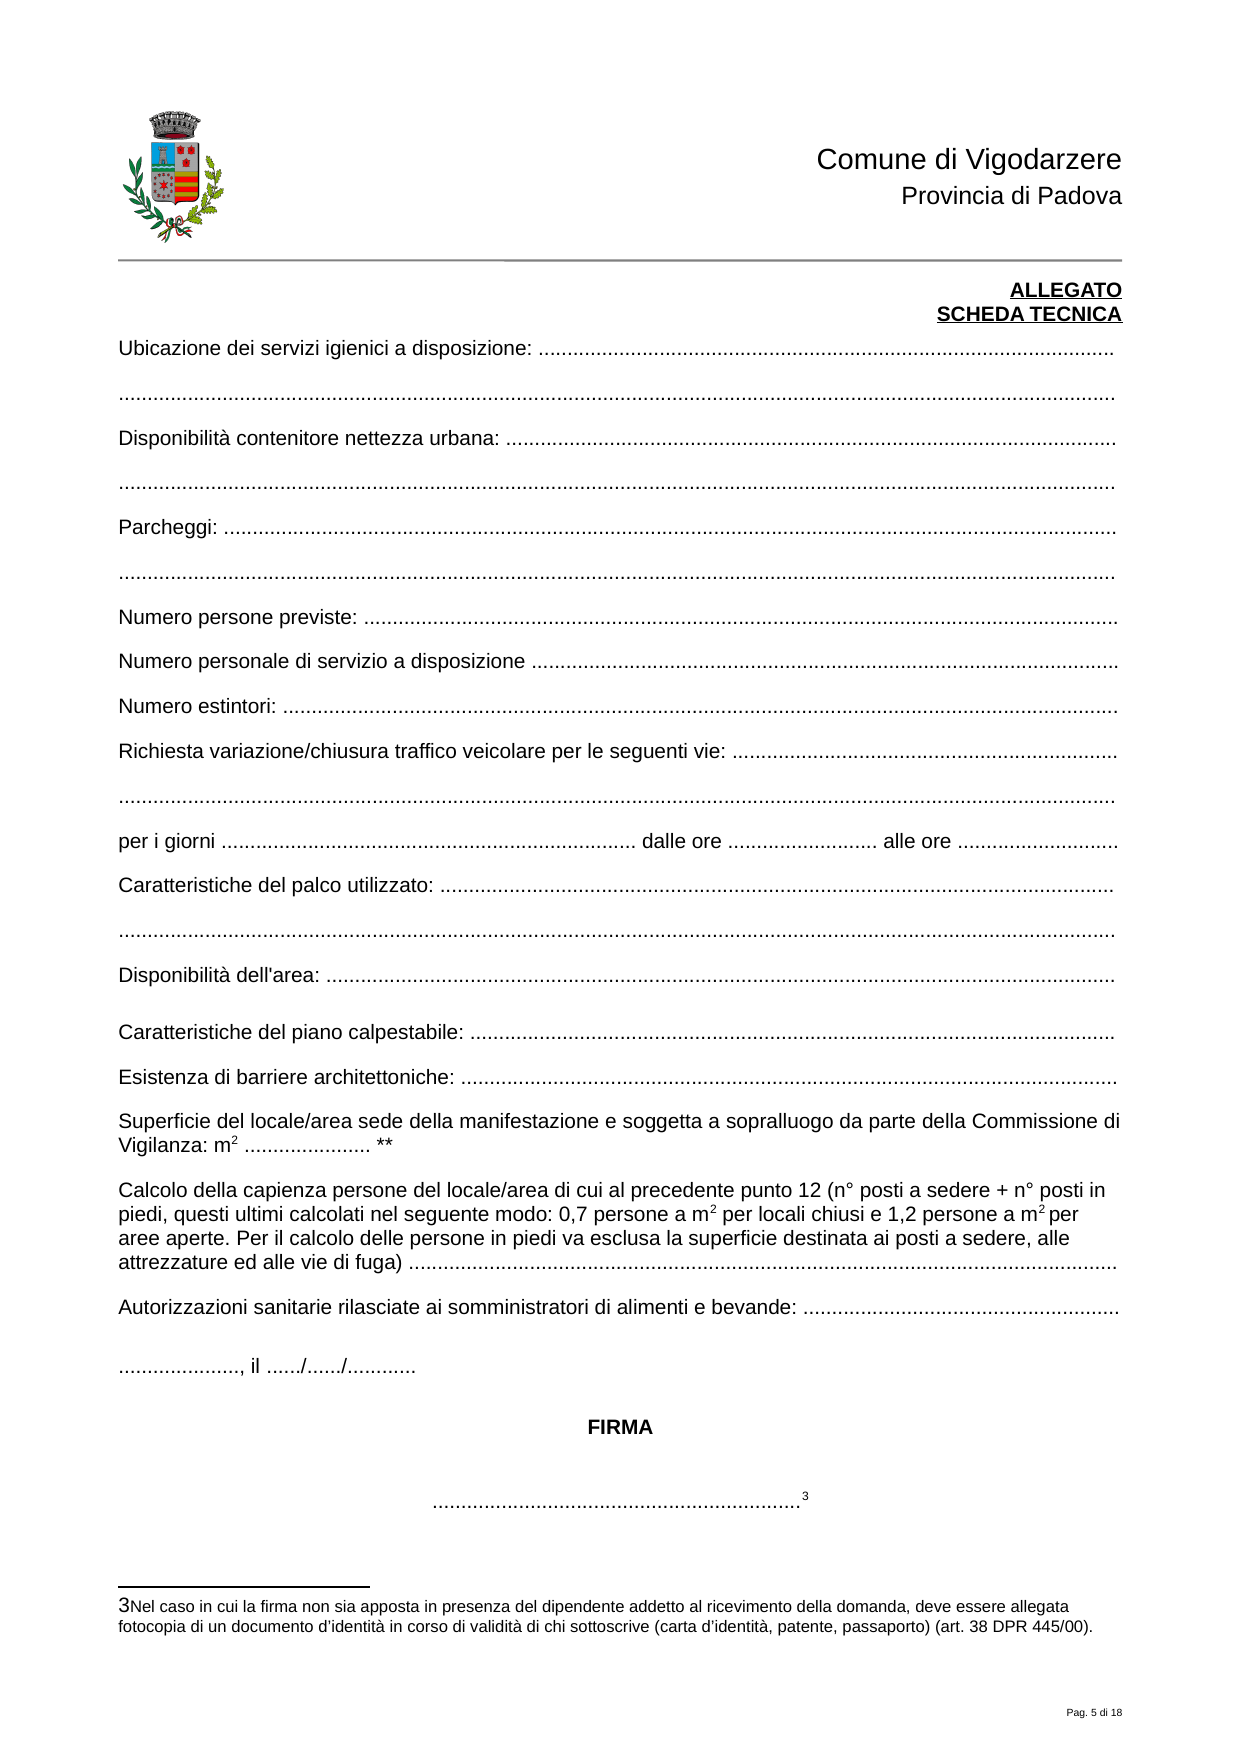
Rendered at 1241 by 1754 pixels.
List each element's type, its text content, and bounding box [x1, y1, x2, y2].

text Nel caso in cui la firma non sia apposta in presenza del dipendente addetto al ricevimento della domanda, deve essere allegata fotocopia di un documento d’identità in corso di validità di chi sottoscrive (carta d’identità, patente, passaporto) (art. 38 DPR 445/00). [118, 1593, 1122, 1636]
text per i giorni ........................................................................ dalle ore .......................... alle ore ............................ [118, 828, 1122, 852]
text Parcheggi: ........................................................................................................................................................... [118, 515, 1122, 539]
text Richiesta variazione/chiusura traffico veicolare per le seguenti vie: ................................................................... [118, 739, 1122, 763]
text ............................................................................................................................................................................. [118, 470, 1122, 494]
text ....................., il ....../....../............ [118, 1353, 1122, 1377]
text Numero persone previste: ................................................................................................................................... [118, 604, 1122, 628]
text Provincia di Padova [224, 181, 1122, 209]
text FIRMA [118, 1415, 1122, 1439]
text ................................................................ [118, 1489, 1122, 1513]
text ............................................................................................................................................................................. [118, 784, 1122, 808]
text Esistenza di barriere architettoniche: .................................................................................................................. [118, 1064, 1122, 1088]
text Numero estintori: ................................................................................................................................................. [118, 694, 1122, 718]
text Numero personale di servizio a disposizione ...................................................................................................... [118, 649, 1122, 673]
text ALLEGATO [118, 277, 1122, 301]
text Disponibilità contenitore nettezza urbana: .......................................................................................................... [118, 425, 1122, 449]
text ............................................................................................................................................................................. [118, 918, 1122, 942]
text ............................................................................................................................................................................. [118, 381, 1122, 404]
text ............................................................................................................................................................................. [118, 560, 1122, 584]
text Disponibilità dell'area: ......................................................................................................................................... [118, 963, 1122, 987]
text Comune di Vigodarzere [224, 142, 1122, 176]
text Calcolo della capienza persone del locale/area di cui al precedente punto 12 (n° posti a sedere + n° posti in piedi, questi ultimi calcolati nel seguente modo: 0,7 persone a m2 per locali chiusi e 1,2 persone a m2 per aree aperte. Per il calcolo delle persone in piedi va esclusa la superficie destinata ai posti a sedere, alle attrezzature ed alle vie di fuga) ........................................................................................................................... [118, 1178, 1122, 1274]
text Ubicazione dei servizi igienici a disposizione: .................................................................................................... [118, 336, 1122, 360]
text Caratteristiche del palco utilizzato: ..................................................................................................................... [118, 873, 1122, 897]
text Caratteristiche del piano calpestabile: ................................................................................................................ [118, 1020, 1122, 1044]
text Autorizzazioni sanitarie rilasciate ai somministratori di alimenti e bevande: ....................................................... [118, 1295, 1122, 1319]
text SCHEDA TECNICA [118, 301, 1122, 325]
picture [122, 111, 224, 243]
text Superficie del locale/area sede della manifestazione e soggetta a sopralluogo da parte della Commissione di Vigilanza: m2 ...................... ** [118, 1109, 1122, 1157]
